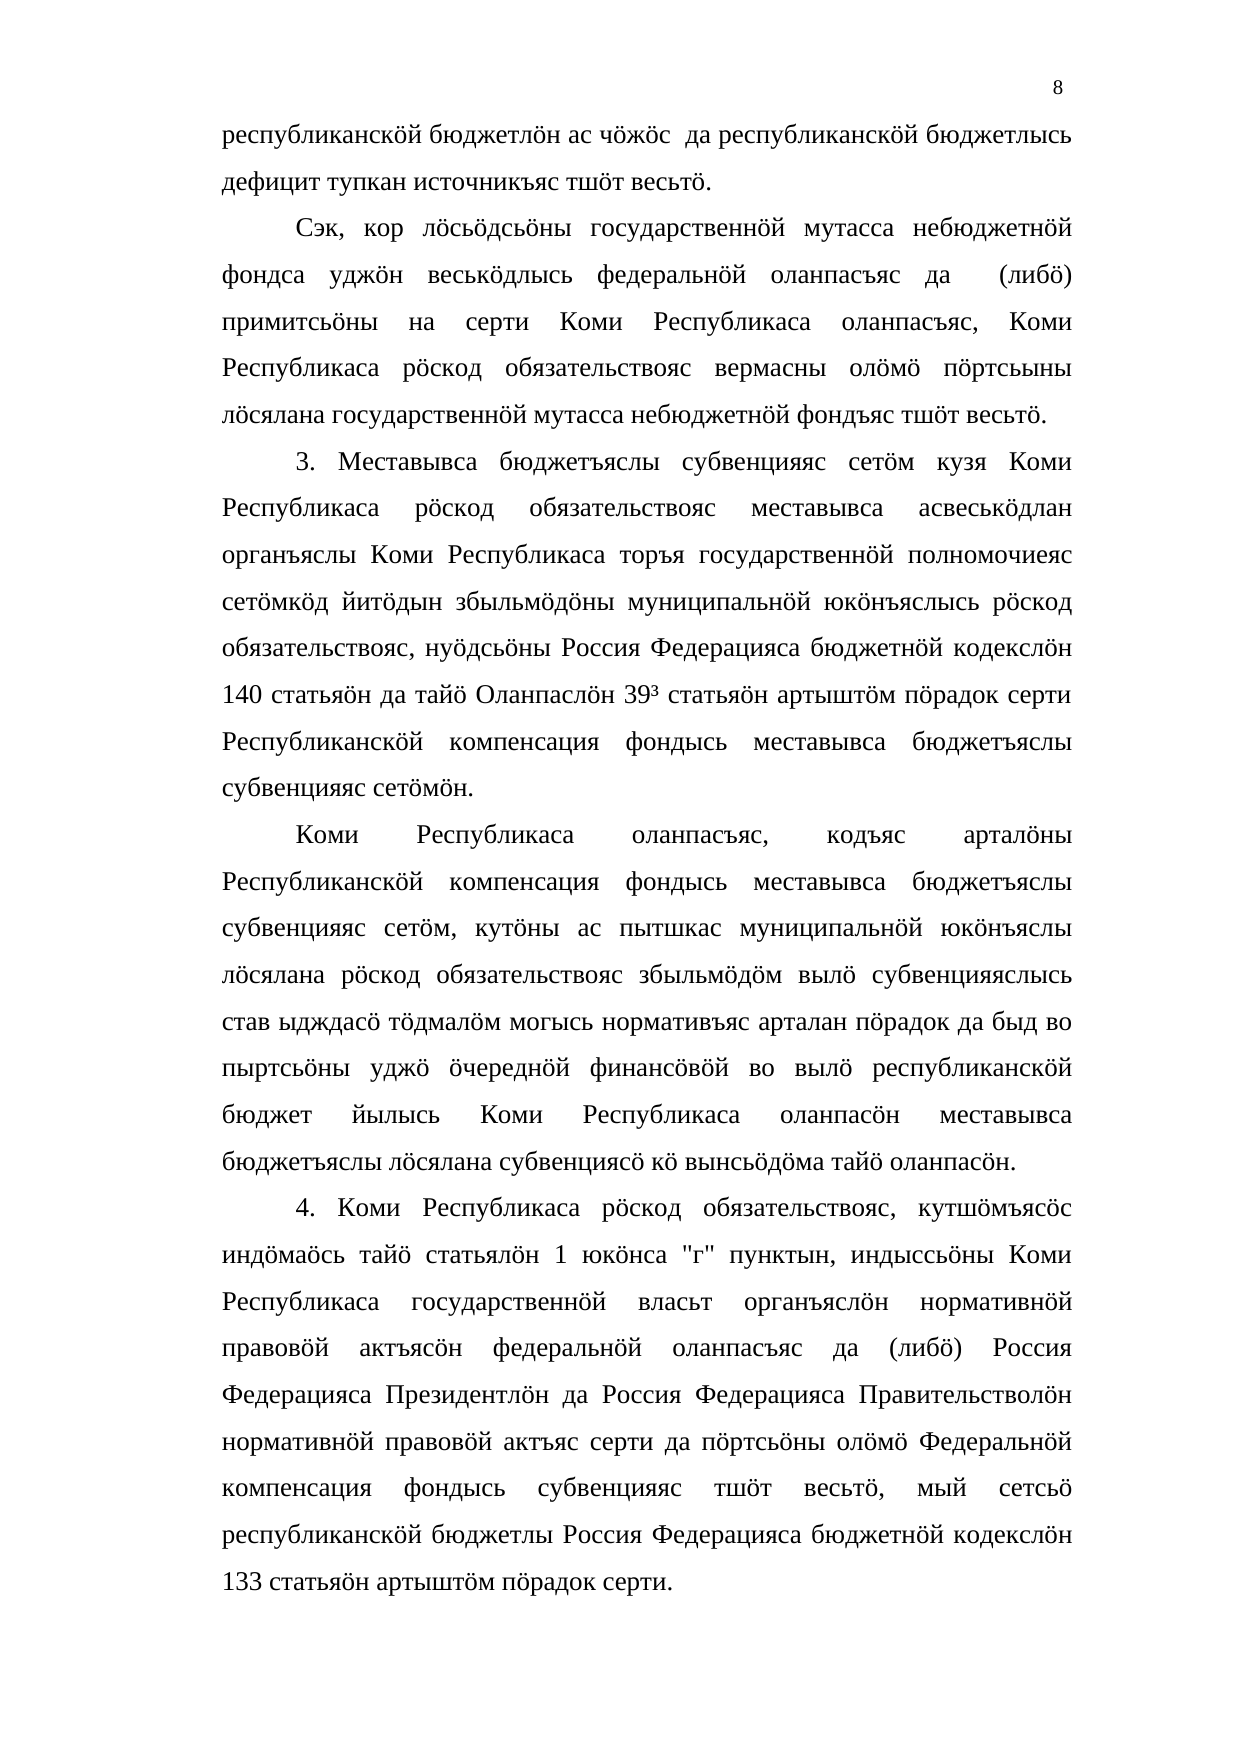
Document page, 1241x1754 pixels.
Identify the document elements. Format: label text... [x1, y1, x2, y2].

text Сэк, кор лöсьöдсьöны государственнöй мутасса небюджетнöй фондса уджöн веськöдлысь федеральнöй оланпасъяс да (либö) примитсьöны на серти Коми Республикаса оланпасъяс, Коми Республикаса рöскод обязательствояс вермасны олöмö пöртсьыны лöсялана государственнöй мутасса небюджетнöй фондъяс тшöт весьтö. [222, 211, 1073, 429]
text республиканскöй бюджетлöн ас чöжöс да республиканскöй бюджетлысь дефицит тупкан источникъяс тшöт весьтö. [222, 118, 1073, 196]
text Коми Республикаса оланпасъяс, кодъяс арталöны Республиканскöй компенсация фондысь меставывса бюджетъяслы субвенцияяс сетöм, кутöны ас пытшкас муниципальнöй юкöнъяслы лöсялана рöскод обязательствояс збыльмöдöм вылö субвенцияяслысь став ыдждасö тöдмалöм могысь нормативъяс арталан пöрадок да быд во пыртсьöны уджö öчереднöй финансöвöй во вылö республиканскöй бюджет йылысь Коми Республикаса оланпасöн меставывса бюджетъяслы лöсялана субвенциясö кö вынсьöдöма тайö оланпасöн. [222, 818, 1073, 1176]
text 4. Коми Республикаса рöскод обязательствояс, кутшöмъясöс индöмаöсь тайö статьялöн 1 юкöнса "г" пунктын, индыссьöны Коми Республикаса государственнöй власьт органъяслöн нормативнöй правовöй актъясöн федеральнöй оланпасъяс да (либö) Россия Федерацияса Президентлöн да Россия Федерацияса Правительстволöн нормативнöй правовöй актъяс серти да пöртсьöны олöмö Федеральнöй компенсация фондысь субвенцияяс тшöт весьтö, мый сетсьö республиканскöй бюджетлы Россия Федерацияса бюджетнöй кодекслöн 133 статьяöн артыштöм пöрадок серти. [222, 1191, 1073, 1596]
text 3. Меставывса бюджетъяслы субвенцияяс сетöм кузя Коми Республикаса рöскод обязательствояс меставывса асвеськöдлан органъяслы Коми Республикаса торъя государственнöй полномочиеяс сетöмкöд йитöдын збыльмöдöны муниципальнöй юкöнъяслысь рöскод обязательствояс, нуöдсьöны Россия Федерацияса бюджетнöй кодекслöн 140 статьяöн да тайö Оланпаслöн 39³ статьяöн артыштöм пöрадок серти Республиканскöй компенсация фондысь меставывса бюджетъяслы субвенцияяс сетöмöн. [222, 445, 1073, 803]
